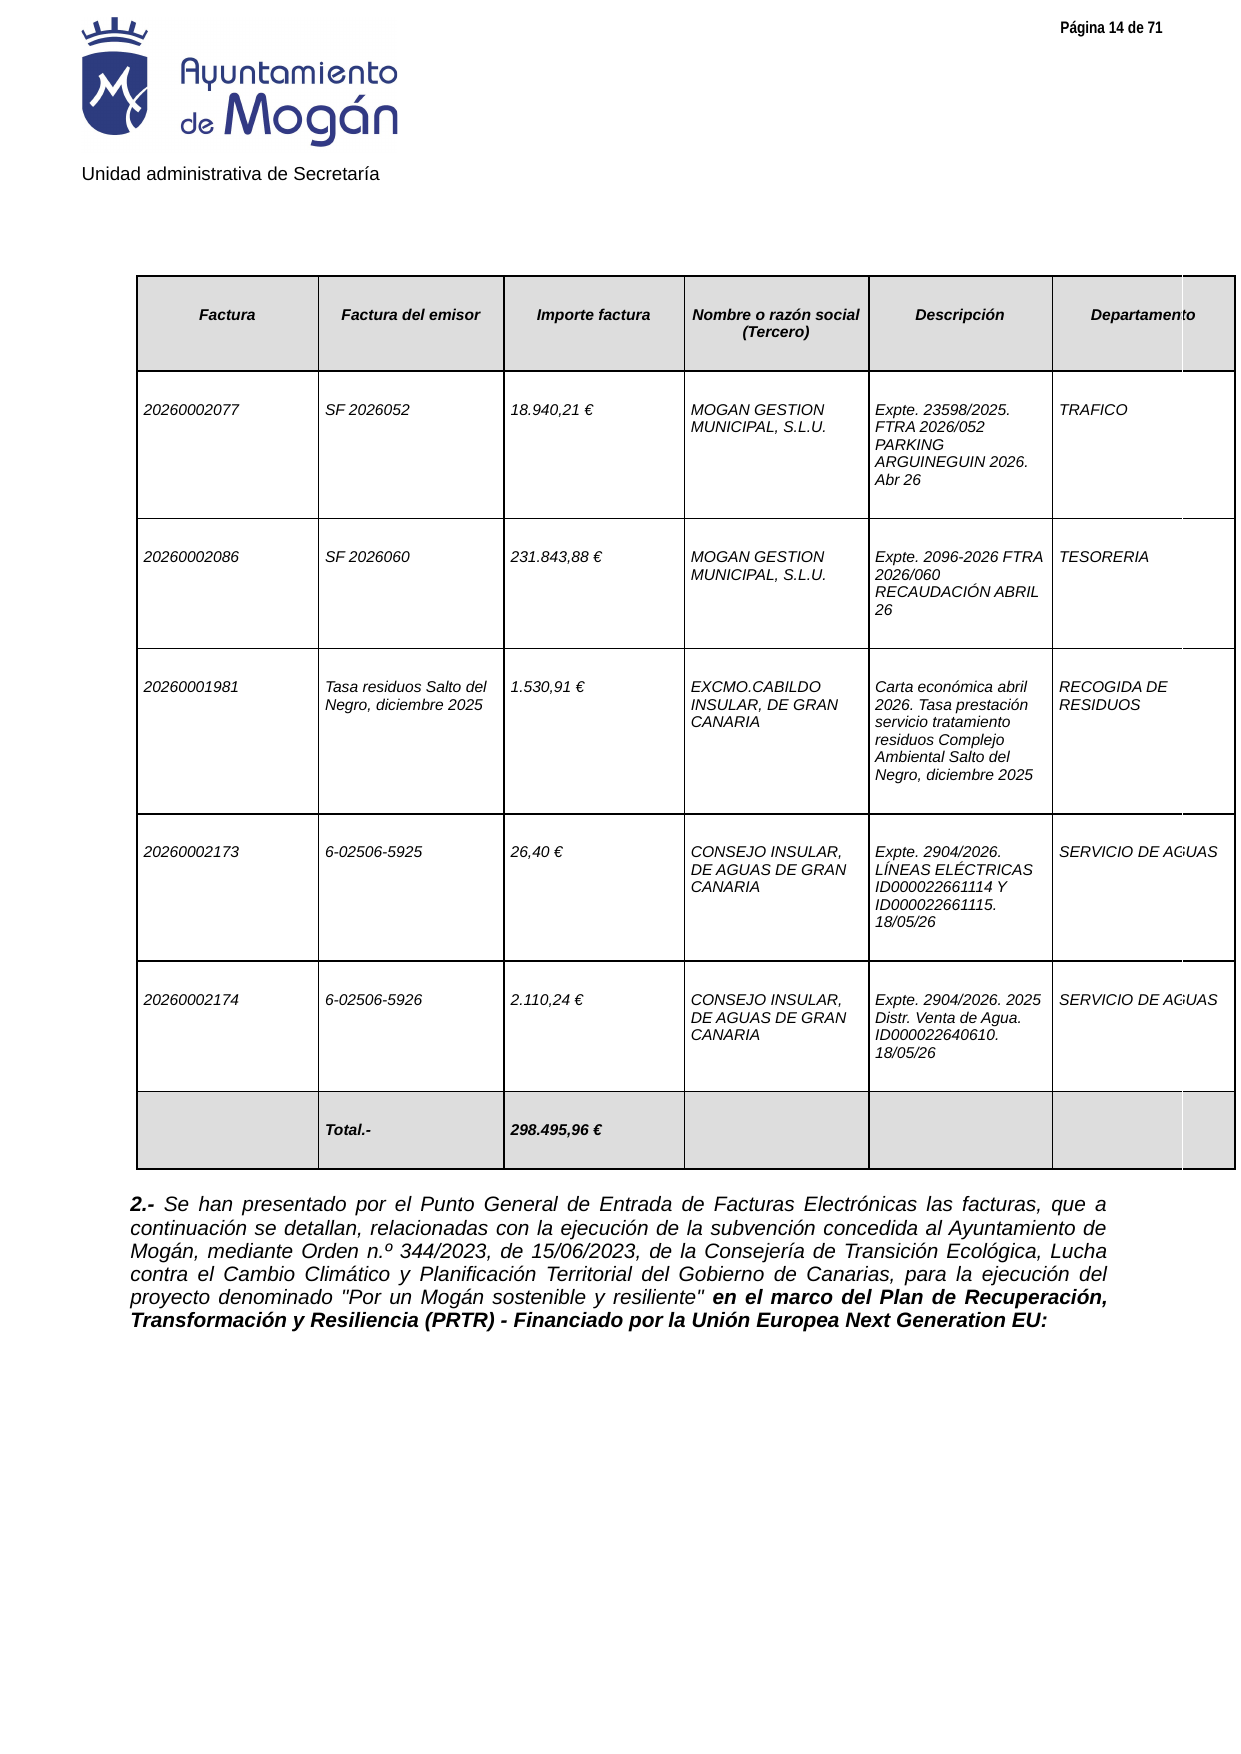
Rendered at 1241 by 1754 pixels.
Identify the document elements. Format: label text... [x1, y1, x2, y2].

table_cell RECOGIDA DE RESIDUOS [1053, 649, 1182, 813]
picture [81, 17, 398, 153]
table_cell SERVICIO DE AGUAS [1183, 815, 1234, 960]
table_header Factura del emisor [319, 277, 503, 370]
table_cell 20260002086 [138, 519, 318, 648]
table_cell TRAFICO [1053, 372, 1182, 518]
table_cell SERVICIO DE AGUAS [1183, 962, 1234, 1091]
table_cell 20260001981 [138, 649, 318, 813]
table_cell [870, 1092, 1052, 1168]
table_cell [138, 1092, 318, 1168]
table_header Departamento [1053, 277, 1182, 370]
table_header Importe factura [505, 277, 684, 370]
table_cell TESORERIA [1053, 519, 1182, 648]
table_header Descripción [870, 277, 1052, 370]
table_cell CONSEJO INSULAR, DE AGUAS DE GRAN CANARIA [685, 815, 868, 960]
table_cell Expte. 23598/2025. FTRA 2026/052 PARKING ARGUINEGUIN 2026. Abr 26 [870, 372, 1052, 518]
table_cell [685, 1092, 868, 1168]
table_cell EXCMO.CABILDO INSULAR, DE GRAN CANARIA [685, 649, 868, 813]
table_cell [1183, 519, 1234, 648]
table_cell 20260002173 [138, 815, 318, 960]
table_cell Tasa residuos Salto del Negro, diciembre 2025 [319, 649, 503, 813]
table_cell 18.940,21 € [505, 372, 684, 518]
table_cell [1183, 372, 1234, 518]
table_cell [1183, 1092, 1234, 1168]
table_cell 26,40 € [505, 815, 684, 960]
table_header Factura [138, 277, 318, 370]
table_cell 2.110,24 € [505, 962, 684, 1091]
table_cell 6-02506-5925 [319, 815, 503, 960]
table_cell 1.530,91 € [505, 649, 684, 813]
table_header Departamento [1183, 277, 1234, 370]
table_cell [1053, 1092, 1182, 1168]
table_cell [1183, 649, 1234, 813]
table_cell Expte. 2096-2026 FTRA 2026/060 RECAUDACIÓN ABRIL 26 [870, 519, 1052, 648]
text 2.- Se han presentado por el Punto General de Entrada de Facturas Electrónicas las facturas, que a continuación se detallan, relacionadas con la ejecución de la subvención concedida al Ayuntamiento de Mogán, mediante Orden n.º 344/2023, de 15/06/2023, de la Consejería de Transición Ecológica, Lucha contra el Cambio Climático y Planificación Territorial del Gobierno de Canarias, para la ejecución del proyecto denominado "Por un Mogán sostenible y resiliente" en el marco del Plan de Recuperación, Transformación y Resiliencia (PRTR) - Financiado por la Unión Europea Next Generation EU: [130, 1193, 1110, 1332]
table_cell 20260002077 [138, 372, 318, 518]
table_cell Expte. 2904/2026. 2025 Distr. Venta de Agua. ID000022640610. 18/05/26 [870, 962, 1052, 1091]
table_cell Total.- [319, 1092, 503, 1168]
table_cell SF 2026052 [319, 372, 503, 518]
table_cell 231.843,88 € [505, 519, 684, 648]
table_cell SERVICIO DE AGUAS [1053, 962, 1182, 1091]
table_cell SERVICIO DE AGUAS [1053, 815, 1182, 960]
table_cell CONSEJO INSULAR, DE AGUAS DE GRAN CANARIA [685, 962, 868, 1091]
table_cell MOGAN GESTION MUNICIPAL, S.L.U. [685, 519, 868, 648]
table_cell SF 2026060 [319, 519, 503, 648]
table_cell 298.495,96 € [505, 1092, 684, 1168]
table_cell MOGAN GESTION MUNICIPAL, S.L.U. [685, 372, 868, 518]
table_cell Carta económica abril 2026. Tasa prestación servicio tratamiento residuos Complejo Ambiental Salto del Negro, diciembre 2025 [870, 649, 1052, 813]
table_header Nombre o razón social (Tercero) [685, 277, 868, 370]
table_cell Expte. 2904/2026. LÍNEAS ELÉCTRICAS ID000022661114 Y ID000022661115. 18/05/26 [870, 815, 1052, 960]
table_cell 20260002174 [138, 962, 318, 1091]
table_cell 6-02506-5926 [319, 962, 503, 1091]
